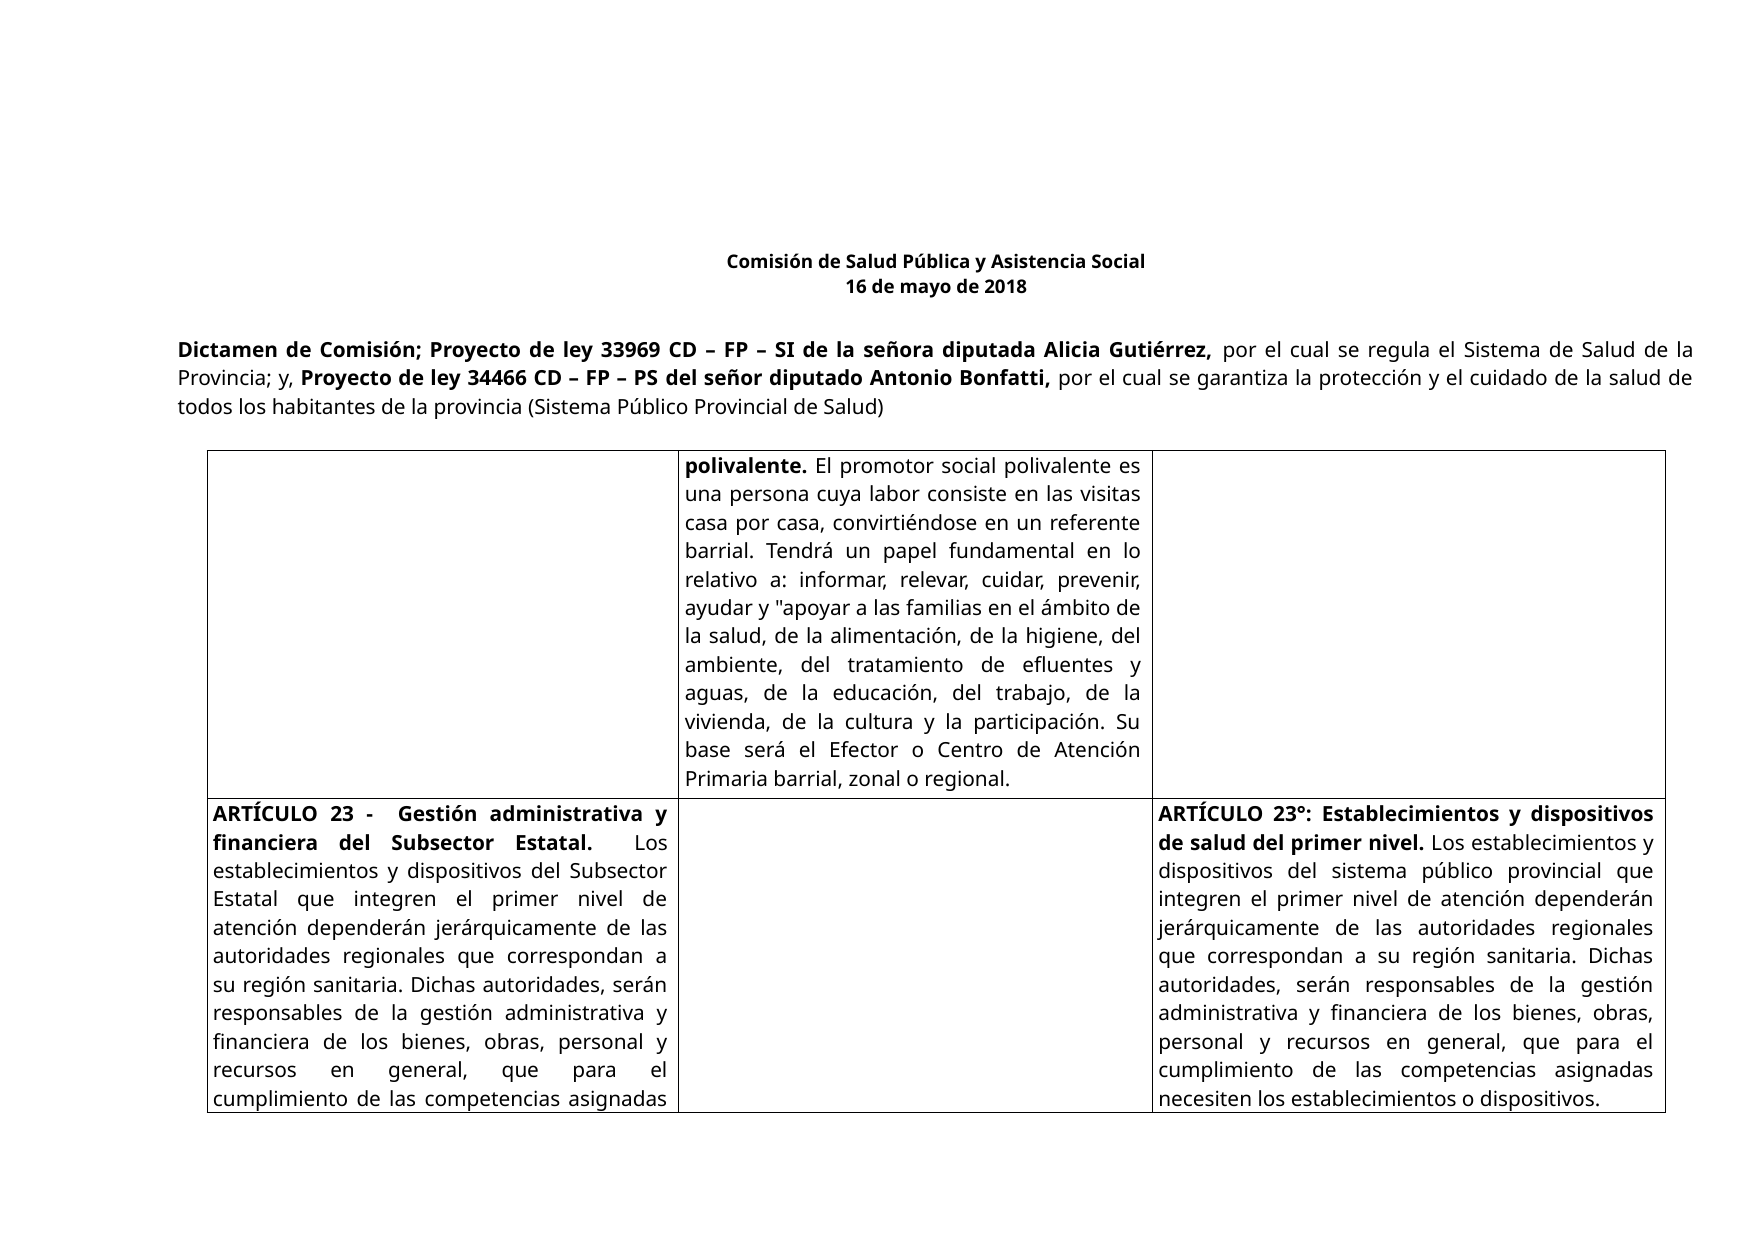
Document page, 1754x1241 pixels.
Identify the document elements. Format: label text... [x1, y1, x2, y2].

table_cell [1153, 451, 1665, 798]
table_cell Artículo 21 - El rol del promotor social polivalente. El promotor social polivalente es una persona cuya labor consiste en las visitas casa por casa, convirtiéndose en un referente barrial. Tendrá un papel fundamental en lo relativo a: informar, relevar, cuidar, prevenir, ayudar y "apoyar a las familias en el ámbito de la salud, de la alimentación, de la higiene, del ambiente, del tratamiento de efluentes y aguas, de la educación, del trabajo, de la vivienda, de la cultura y la participación. Su base será el Efector o Centro de Atención Primaria barrial, zonal o regional. [679, 451, 1152, 798]
table_cell [208, 451, 678, 798]
table_cell [679, 799, 1152, 1112]
